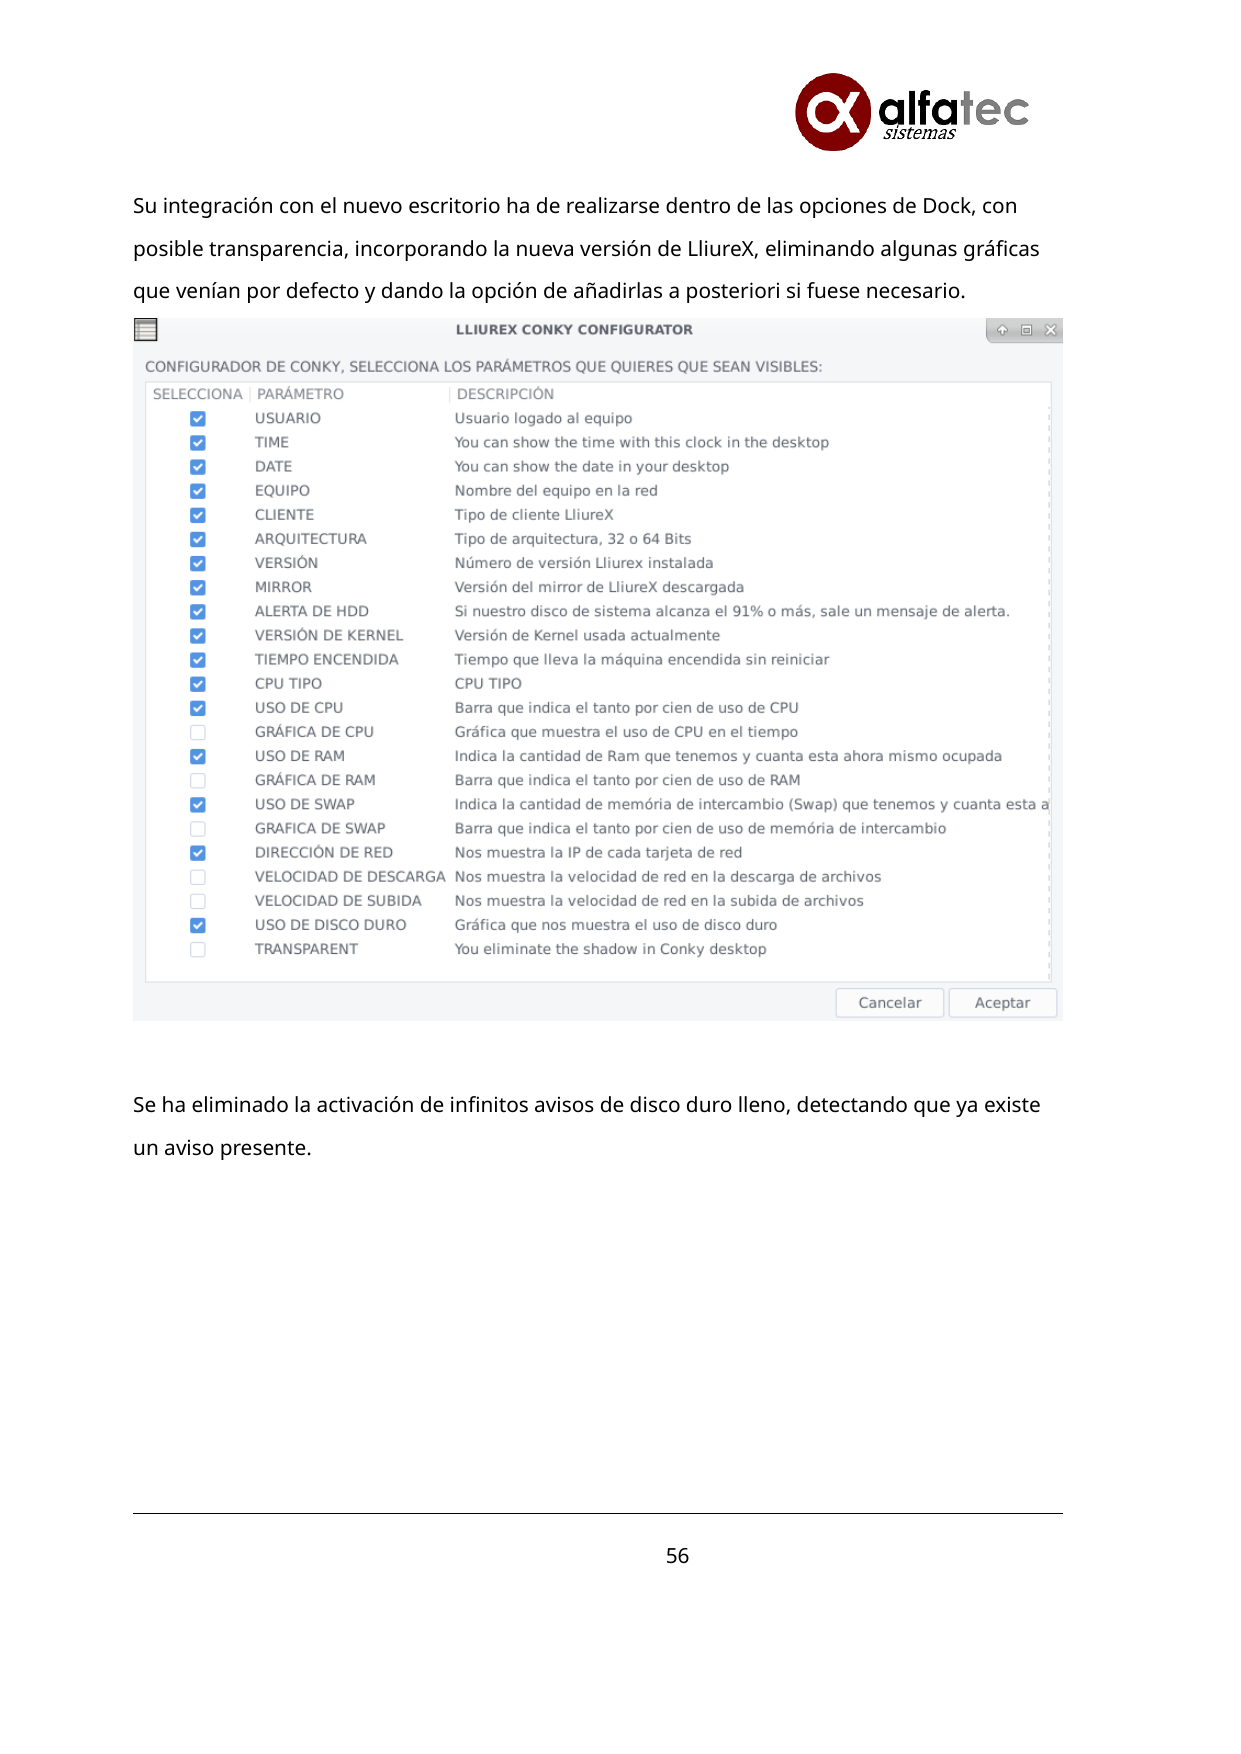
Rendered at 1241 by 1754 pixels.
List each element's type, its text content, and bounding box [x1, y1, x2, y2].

picture [795, 73, 1031, 151]
picture [132, 318, 1063, 1021]
text Su integración con el nuevo escritorio ha de realizarse dentro de las opciones de Dock, con posible transparencia, incorporando la nueva versión de LliureX, eliminando algunas gráficas que venían por defecto y dando la opción de añadirlas a posteriori si fuese necesario. [133, 191, 1063, 305]
text Se ha eliminado la activación de infinitos avisos de disco duro lleno, detectando que ya existe un aviso presente. [133, 1090, 1063, 1161]
